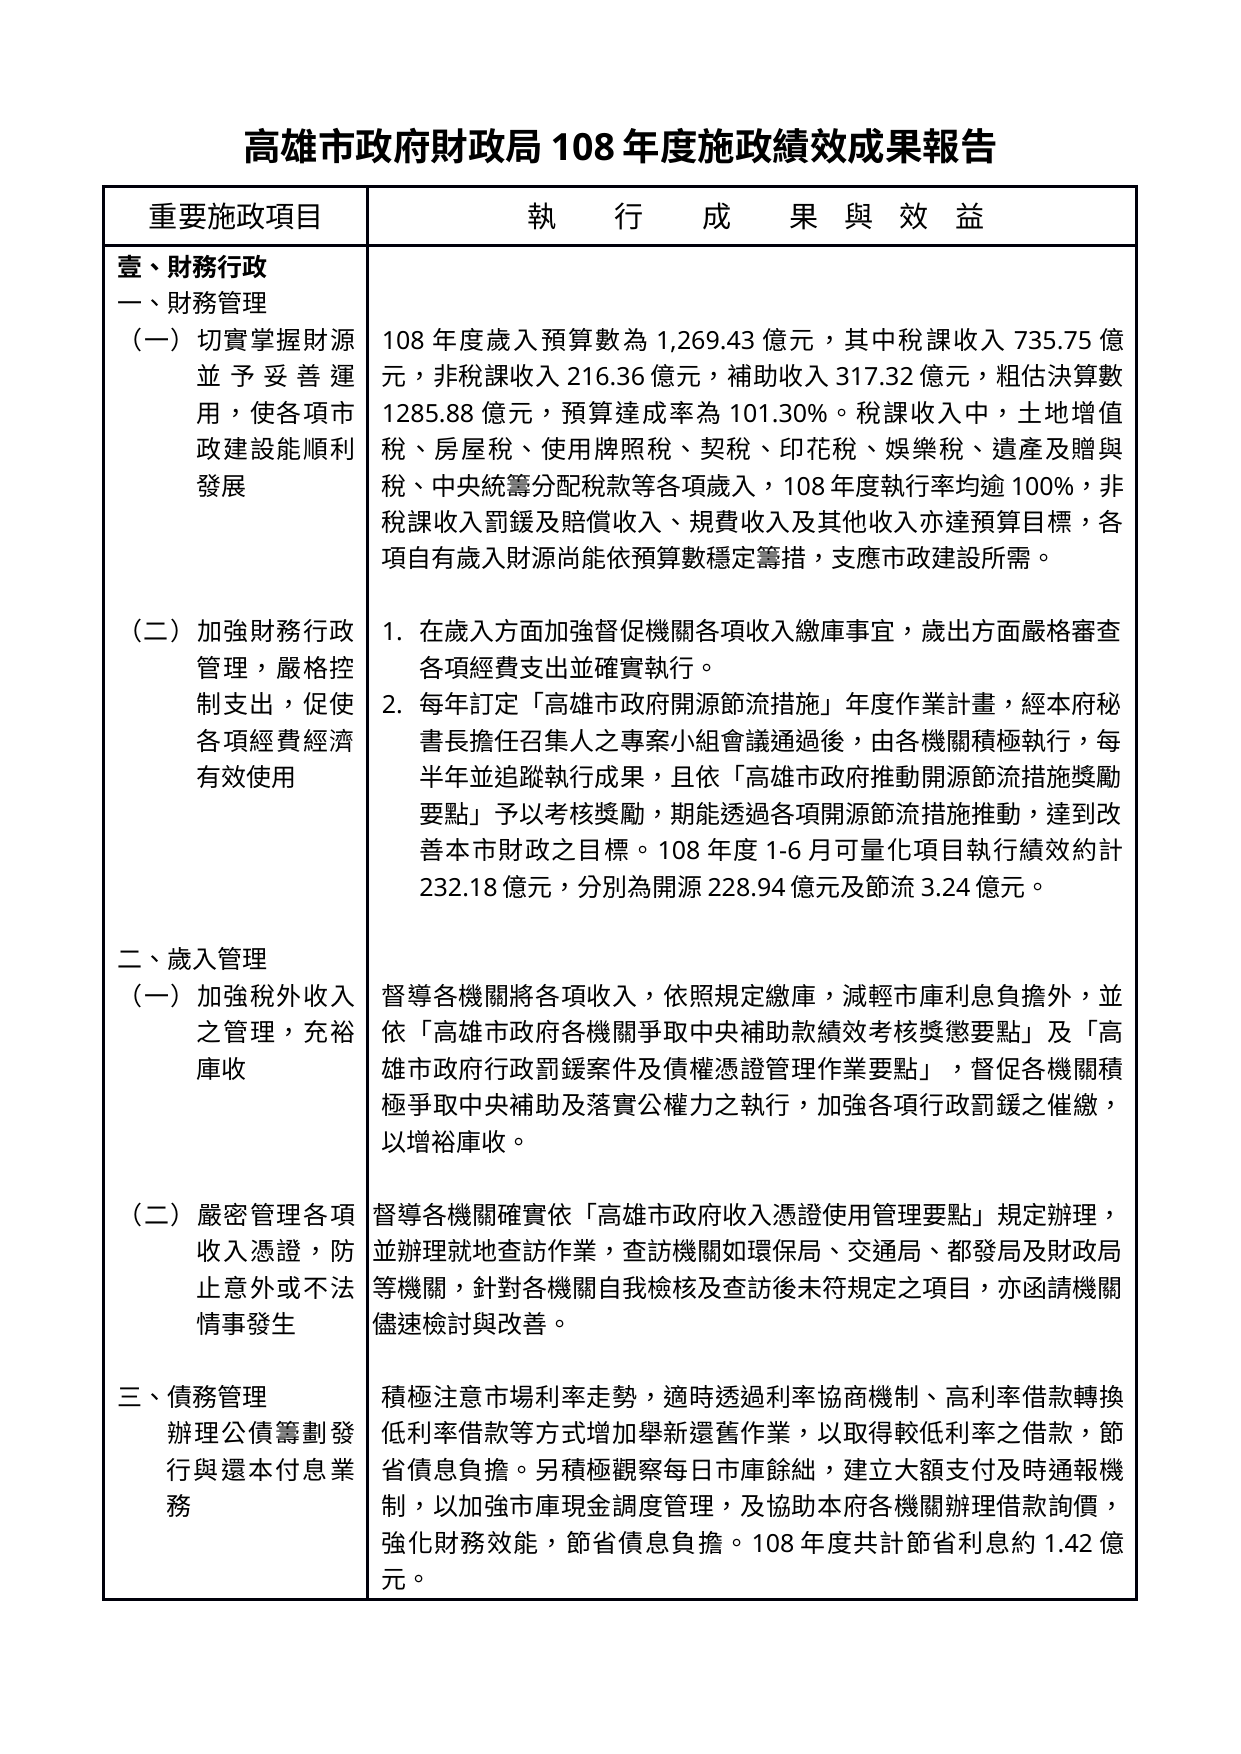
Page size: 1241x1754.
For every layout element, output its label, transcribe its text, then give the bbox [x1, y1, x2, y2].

table_header 執 行 成 果 與 效 益 [369, 188, 1135, 244]
table_cell 壹、財務行政 一、財務管理 （一）切實掌握財源並予妥善運用，使各項市政建設能順利發展 （二）加強財務行政管理，嚴格控制支出，促使各項經費經濟有效使用 二、歲入管理 （一）加強稅外收入之管理，充裕庫收 （二）嚴密管理各項收入憑證，防止意外或不法情事發生 三、債務管理 辦理公債籌劃發行與還本付息業務 貳、稅務金融管理 一、一般金融管理 （一）高雄銀行公股股權管理 （二）動產質借所管理 二、基層金融管理 （一）信用合作社社務管理 （二）信用合作社業務管理 （三）信用合作社財務管理 （四）農、漁會信用部業務管理 三、稅務行政管理 (一)續定高雄市土石採取景觀維護特別稅徵收自治條例 (二)加強稽徵業務 (三)欠稅管理 參、菸酒管理 一、菸酒稽查業務 二、菸酒宣導業務 三、菸酒案件處理業務 肆、公用財產管理 一、清理非都市計畫市有地，強化市有財產管理 二、健全市有財產管理，加強永續運用效能 三、推動網路平台標售報廢動產，促進資源再利用，增裕市庫收入。 四、成立「高雄市政府空間再利用資訊整合平台」，提昇市有資產之運用效益 伍、非公用財產管理 一、讓售市有土地。 二、出租市有房地。 三、無權占用市有非公用財產收取使用補償金。 陸、非公用財產開發 擔任市府促參案件窗口，協助各機關推動促參案件。 一、已簽約促參案件 二、辦理中促參案件 三、已簽約開發案件 四、辦理中開發案件。 五、協助各機關爭取促參前置作業費補助。 柒、集中支付及市庫現金管理 一.支付作業管理 二.支付系統及市庫現金管理 捌、市債管理 玖、債務付息 一、支付債務利息及賒借收入利息 二、支付市庫調借款項利息 拾、債務還本 拾壹、稅捐稽徵與管理稅捐稽徵處 ㄧ、稅捐稽徵業務 （一）納稅業務 （二）財產稅稽徵及工程受益費稽徵業務 （三）消費稅稽徵業務 二、稅務管理 （一）稅務管理 （二）資訊作業 （三）違章審理、行政救濟及檢舉案件受理管制 [105, 247, 366, 1598]
table_cell 108年度歲入預算數為1,269.43億元，其中稅課收入735.75億元，非稅課收入216.36億元，補助收入317.32億元，粗估決算數1285.88億元，預算達成率為101.30%。稅課收入中，土地增值稅、房屋稅、使用牌照稅、契稅、印花稅、娛樂稅、遺產及贈與稅、中央統籌分配稅款等各項歲入，108年度執行率均逾100%，非稅課收入罰鍰及賠償收入、規費收入及其他收入亦達預算目標，各項自有歲入財源尚能依預算數穩定籌措，支應市政建設所需。 在歲入方面加強督促機關各項收入繳庫事宜，歲出方面嚴格審查各項經費支出並確實執行。 每年訂定「高雄市政府開源節流措施」年度作業計畫，經本府秘書長擔任召集人之專案小組會議通過後，由各機關積極執行，每半年並追蹤執行成果，且依「高雄市政府推動開源節流措施獎勵要點」予以考核獎勵，期能透過各項開源節流措施推動，達到改善本市財政之目標。108年度1-6月可量化項目執行績效約計232.18億元，分別為開源228.94億元及節流3.24億元。 督導各機關將各項收入，依照規定繳庫，減輕市庫利息負擔外，並依「高雄市政府各機關爭取中央補助款績效考核獎懲要點」及「高雄市政府行政罰鍰案件及債權憑證管理作業要點」，督促各機關積極爭取中央補助及落實公權力之執行，加強各項行政罰鍰之催繳，以增裕庫收。 督導各機關確實依「高雄市政府收入憑證使用管理要點」規定辦理，並辦理就地查訪作業，查訪機關如環保局、交通局、都發局及財政局等機關，針對各機關自我檢核及查訪後未符規定之項目，亦函請機關儘速檢討與改善。 積極注意市場利率走勢，適時透過利率協商機制、高利率借款轉換低利率借款等方式增加舉新還舊作業，以取得較低利率之借款，節省債息負擔。另積極觀察每日市庫餘絀，建立大額支付及時通報機制，以加強市庫現金調度管理，及協助本府各機關辦理借款詢價，強化財務效能，節省債息負擔。108年度共計節省利息約1.42億元。 市府所投資高雄銀行，108年股東常會通過股東每股分配現金股利0.11元，本府共計分配現金股利4,935萬餘元，該款項於108年10月16日入市庫。促請本府公股股權代表續督導該行再積極拓展授信業務，調整授信資產組合、力求存款結構改善，降低資金成本、推展財務管理，盡早規畫專業人力評估，加強從業人員訓練、增加無風險之手續費收入、加速催理不良債權、撙節各項費用支出及強化員工服務品質，提升生產力，追求整體獲利再攀升。 1.督導動產質借所提供市民低利率(月息0.9％)短期融通資金，自108年2月22日起，設籍於高雄市並領有低收入戶證明之質借人為月息0.75%。 2.截至108年12月底止，總收質人次3萬5,105人，收質件數10萬3,775件，總貸放金額為12.1億元。 1.本市第三信用合作社均依照章程規定，定期召開理、監事、社務會議暨社員代表大會，聽取各項工作報告、業務報告，審議各項提案。 2.人事升遷任用確實依照人事管理規則規定辦理，並督促加強員工職前及在職訓練。 3.督促建立各項制度，加強社員合作教育及增進社員福利。 1.本市第三信用合作社存放款及代理業務均依規定辦理，經金融監督管理委員會檢查之經營缺失事項，除監督檢討改善並予追蹤考核。 2.每月依據業務報告分析經營狀況，督導改善。 3.108年度派員查核第三信用合作社本、分社共6家變現性資產，尚未發現重大違失情形。 4.督導信用合作社努力拓展業務，提高備抵呆帳提撥率、積極轉銷呆帳。 督導本市第三信用合作社辦理增股，充實自有資金，輔導監事會監察各項開支，並加強稽核，防範舞弊之發生及開源節流改善財務結構。 1.督導農、漁會信用部依法辦理信用業務，並追蹤金檢缺失改善情 形。另配合農業局及海洋局辦理年度考核。 2.督導農、漁會信用部積極清理逾期放款，加強催收提升經營體質，截至108年12月31日止本市農漁會逾放情形較107年同期合計減少1.97億元，108年度逾放比率持續改善。 3.108年度行政院農業委員會第13屆農金獎，本屆共307家農漁會報名參選，報名件數達542件，本府輔導之農漁會信用部計有5家農漁會分別獲得特優獎及優等獎等6座獎項之肯定。 4.108年度派員查核農漁會共計34家(本部17家、分部17家)變現性資產，未發現重大違失情形，並督導其確實辦理缺失改善後彙報行政院農業委員會農業金融局。 為維護自然景觀永續發展及適度彌補社會成本，本府於108年重新制定「高雄市土石採取景觀維護特別稅徵收自治條例」，課徵土石採取景觀維護特別稅，並於同年11月12日公布，課徵年限為4年，預期每年挹注本市稅收約5,200萬元。 本市108年度市稅預算數409億4,600萬元；截至108年12月底止實徵淨額累計424億4,823萬元，達成率103.7％。 督導本市稅捐處積極加強清理欠稅，截至108年12月底止清理欠稅累 計徵起6.93億元。 1.依據本府108年度菸酒查緝抽檢計畫，應抽檢菸酒製造業、進口業、批發買賣業、販賣或使用未變性酒精業者共474家，實際抽檢業者825家，執行率逾174.05%。 2.108年查獲涉嫌違反菸酒管理法案件共695件，查扣違規菸品部分累計1,154萬5,507包，市值為7億6,212萬1,843元；查扣違規酒品累計為26萬9,861公升，市值為6,602萬2,660元，查獲違規菸酒品成績均名列全國第一名。 3.108年菸酒專案查緝績效如下： （1）配合財政部108年春節前全國同步查緝私劣菸酒專案，經評定查獲私劣菸品績效為全國第3名；查獲私劣酒品績效為全國第1名。 （2）配合財政部執行108年第1次不定期全國同步查緝私劣菸酒專案，經評定查獲私劣菸品績效為全國第1名；查獲私劣酒品績效為全國第1名。 （3）配合財政部108年端午節前全國同步查緝私劣菸酒專案，經評定查獲私劣菸品績效為全國第3名；查獲私劣酒品績效為全國第1名。 （4）配合財政部108年中秋節前全國同步查緝私劣菸酒專案，經評定查獲私劣菸品績效為全國第3名；查獲私劣酒品績效為全國第1名。 1.動態方面 （1）執行民眾法令宣導（22場次）、業者法令宣導（178場次）合計宣導200場次，人數約30,000人，主動積極規劃朝多元化方式進行，如針對基層民眾擴大菸酒法令常識宣導；結合藝文團體及公益活動，於宣導活動中融入文化、藝術等元素，以提昇宣導效果。 （2）積極配合中央及市府各機關舉辦之各項大型市政宣導活動，如結合財政部國稅局舉辦「108年度統一發票盃路跑活動」、體育處舉辦「2019高雄愛河端午嘉年華暨龍舟錦標賽」、教育局舉辦「雄愛家庭 從心開始 用愛行動」慶祝515國際家庭日活動、新聞局舉辦「夢時代跨年派對」等活動，以透過其書面文宣、大型看板版面印製宣導標語及前往現場設攤等方式宣導菸酒法令。 2.靜態方面 （1）為宣導民眾選購酒品時，優先購買取得認證「W」字型標章之優質酒品，勿購買來路不明或價格顯不合理之酒品，委託廣告有限公司製作宣導廣告刊掛於高雄捷運美麗島站內大型燈箱，藉以有效宣導菸酒法令，擴大宣導效益。 (2) 為維護市民權益，製作宣導短片透過本市各大影廳於電影播放前積極放送，以加強民眾對菸酒常識的認識。 (3) 委託電台製播菸酒法令宣導內容，針對不同族群，呼籲民眾勿購買來路不明菸酒品及網路不得販售酒品等相關菸酒法令，提昇民眾對菸酒常識的認知。 (4) 透過報章雜誌宣導不得以自動販賣機、郵購、電子購物等方式販賣或轉讓酒品等相關菸酒法令。 (5）委外製作菸酒法令宣導紅布條刊掛於本府環保局所屬環保清潔車輛，向往來民眾宣導菸酒法令。 (6) 賡續結合本府交通局利用本市公車候車亭製作廣告宣導看板8座，強化民眾對菸酒法令認知及配合財政部宣導最新菸酒法令。 （7）為提昇民眾對菸酒法令的認知，製作宣導立牌及摺頁分別置放於財政局所屬稅捐處暨分處及動產質借所向往來洽公民眾宣導，以擴大宣導效益。 108年度辦理8次銷毀已判決（裁處）之沒收、沒入(含以前年度查獲)物品，總計銷毀菸品332萬9,566包及酒品6萬8,601公升。 未編定使用分區及使用地類別，暫無法指定管理機關之市有地，持續 依地政局提供之地籍資料，逐筆釐清使用分區，108年度完成指定46筆，累計指定730餘筆，尚未指定部分將賡續清理。 (一)各機關學校全面使用「高雄市市有財產管理資訊系統」，為更簡化作業程序，強化其功能及運用，賡續完成系統改版作業，進而創造公有財產管理效能。 (二)依據「高雄市政府市有財產管理情形檢核計畫」，督導市府562個機關學校，確實自行辦理檢核，並對檢核結果逐一書面審核，經審查有待輔導之機關，列入實地檢查對象，以健全其管理效能。 (三) 108年度依財產使用、收益、維護等8大檢查項目進行實地業務檢查，計43個機關學校；實地訪查府外撥用使用情形計11個機關(土地計615筆、建物2筆)，達到提升財產檢查效益，強化公有財產管理效能之目的。 (四)辦理財產管理教育訓練（業務講習及資訊系統操作），總計受訓人數約1,140人，增進財產管理人員財產管理知能與常識，並提昇財產使用效能。 輔導各機關善加利用網路平台標售報廢動產，以促進資源再利用，增裕庫收。108年度拍賣成交金額計406萬7仟餘元，累計運用網路平台公開拍賣成交總金額約1,426萬2仟餘元。 為提升公有房地有效合理利用，避免閒置浪費，已訂定「高雄市市有閒置及低度利用房地清理利用計畫」，明確定義清理標的、認定標準、清理方式、處理作業、監督列管等，並建置「高雄市政府空間再利用資訊整合平台」，於財政局官網(http://finance2.kcg.gov.tw/)，透過平台媒合，以加速推動市政建設，減少財政支出，增裕市庫收入，帶動經濟繁榮。 1.已出租市有非公用土地或畸零地予以讓售。 2.108年度總計出售11億1,349萬元。 108年度房租收入6萬6,280元。 108年度土地租金收入9,796萬元。 108年度違約金收入196萬元。 追收被占用市有非公用土地使用補償金，108年使用補償金收入5,325萬元。 已簽約之促參案件計21案，民間投資金額528.72億元，合約期間權利金及租金收入總計約123.25億元，獲財政部頒發促參獎勵金約2.51億元。 辦理中促參案件計11案，預估民間投資金額約96.34億元，預估權利金及租金收入總計約70.61億元 已簽約開發案件計17案，預估民間投資金額約756.83億元，預估權利金及租金收入總計約147.5億元，獲財政部頒發促參獎勵金約1.05億元 辦理中開發案件計14案，預估民間投資金額約537.34億元，預估權利金及租金收入總計約265.76億元 截至目前獲財政部核准促參前置作業費補助計18案，同意補助金額3,223萬元，後續本府財政局仍將持續協助各機關積極辦理促參案件，爭取促參前置作業費補助。 1.嚴格控制預算，促使庫款靈活調度： 建立各機關（工作計畫）歲出分配預算餘額資料檔，作為辦理支付之依據。 編製各類支付報表，提供決策參考。 2.加強支付資料審核，確保庫款安全，提供正確、迅速付款服務： 複核、簽放各機關學校付款支付資料253,273件。 複核各機關轉帳資料1,819件。 本年度支付淨額計390,112,685,529元。 提供支付資訊予各機關學校隨時查詢核對。 3.製作市庫集中支付作業108及109雙年度作業期間「各特種基金主 管機關應行注意事項」及「各支用機關應行注意事項」提供市府教育局、主計處召開編製決算及會計相關業務說明會時協助宣導，以利支付業務順利執行。 4.賡續宣導各機關學校採通匯存帳作業，降低市庫支票簽發張數，有效達成正確、迅速、安全付款服務。108年度通匯存帳付款比率再提升達99.26％。 5.業將辦理市庫集中支付電子作業權利義務約定、電子支付系統功能及市庫集中支付電子作業各項費用統計表納入代理市庫契約（草案）範圍，以完整規範市庫代理銀行的權利義務。 不定期查核市庫代理銀行受託辦理部分支付業務情形。查核簽發市庫支票辦理情形4次，另查核電子支付作業系統安全控管4次。 因應公務預算109年度中央及地方預算科目編碼統一，業配合修正集中支付系統，順利無縫接軌上線。 截至108年底止本府公債總額677億元，108年度繼續透過債務基金支付各期公債還本付息之手續費。 1.108年度賒借收入預算102.46億元，截至年底已執行37億元辦理 債務還本，並將視年度歲出，入決算情形辦理保留數額。 2.透過債務基金按期支付銀行借款及公債之利息計15.5億元。 支付調節庫款收支借款利息計0.32億元。 各項借款及公債均依規定辦理到期借款之償還。 1.設置全功能服務櫃檯，提供單一窗口一次到位服務 （1）全功能櫃檯提供149項一處收件全程服務(含25項跨機關服務)，72項免填申請書表，計114,305件。 （2）提供網路申報增值稅、契稅之民眾就近跨區收件及查欠服務，省時省力，計41,109件。 2.設置RWD響應式網頁設計，提供智慧型手機、平板電腦網頁自動縮放功能，瀏覽人次計1,395,902件。 3.辦理洽公民眾意見滿意度調查，有效回收1,200份，服務勝任整體滿意度97.93%，並據以精進服務品質。 4.利用跨機關的服務聯盟，延伸服務據點 （1）為服務偏遠地區民眾洽公，與15個戶所合作，提供ND視訊服務，計28,817件。 （2）與澎湖、金門及連江縣等共同合作，為居住於臺灣的離島民眾提供申請、視訊、代收代轉等跨海服務，計141件。 （3）與臺南市政府財政稅務局跨縣市合作，提供高雄、臺南兩地移居遷徙、通勤之民眾，跨縣市稅務申請案件代收代轉之服務，計5,087件。 (4)與屏東縣政府財稅局跨縣市合作，提供高雄、屏東兩地移居遷徙、通勤之民眾，跨縣市稅務申請案件代收代轉之服務，計678件。 5.開發數位服務系統，申請案件全程無紙化 (1)運用電子簽名及影像掃描設備，將申請案件數位儲存歸檔，達節能減碳效益，服務件數55,448件。 (2)運用前述設備結合電子公文系統，使跨分處案件透過網路即時傳輸，大幅增進行政效率，服務件數5,481件。 6.為便利偏遠居民及行動不便民眾，於市內各區巡迴舉辦行動辦公室88場、計服務1,555人次。 7.提升網路服務功能，以網路代替馬路 （1）篩選符合稅捐減免條件案件，套印申請書寄予納稅人，透過網路進入線上回復平台確認，無須郵寄或臨櫃申請，快速又便利，計467件。 （2）為增進網路使用便利性，簡化網路服務流程，開發100多項線上服務功能，各項線上申辦使用計6,905件。 （3）建置「移轉流程e點通」交易資訊網站，計11,427人次瀏覽。 8.訂定多元化之租稅教育及宣導活動計畫，以建立租稅共識 （1）舉辦租稅教育與宣導共413場次，募集發票326,571張。 定期舉辦租稅宣導，增進徵納雙方和諧關係。 A.結合本府各局處及高雄國稅局活動，舉如「大寮紅豆節」、「甲仙芋筍節」、「全市童軍聯合大露營」、「璀璨高雄10月國慶-草地音樂會」、「慶祝2019國際身心障礙者日萬人慈善路跑活動」、「運動高雄愛心HomeRun」辦理租稅宣導，計辦理43場，61,254人次參加。 B.結合各區公所及里辦公室，辦理「感恩母親節」、「重陽節聯歡」租稅宣導活動，計辦理161場，149,346人次參加。 辦理雲端發票及行動支付推廣，培養市民減碳愛地球概念 A.官網建置雲端發票、統一發票多元兌獎管道、行動支付及手機條碼專頁，並受理線上申辦；另結合公私團體辦理雲端發票及手機條碼說明暨申辦會，計27場次。 B.利用多元媒體推廣雲端發票捐贈，募集208,648張。 C.利用假日於大型賣場舉辦行動支付消費體驗暨統一發票兌獎APP推廣活動，計55場次。 舉辦租稅教育講習，宣導租稅法令並解答市民各項稅務疑義 A.結合高雄國稅局、各專業代理人工(公)會、機關團體舉辦租稅講座，計132場次。 B.對一般市民舉辦「租稅行動教室」客製化課程。 （2）利用電視台、廣播電台、平面媒體、熱門入口網站、社群網站、LED跑馬燈、戶外大型LCD看板等，密集宣傳以健保卡查繳地方稅、申請個人財產（所得）資料、繳納證明及相關稅務訊息。 （3）加強納稅者權利保護法之宣導，共舉辦210場講習會，新聞發布計2件，平面媒體共6則，廣播媒體專訪1檔，製作之懶人包影片共3部，觀看次數達1,240次。 （4）製作全國性國小租稅教育輔助教材編印及分送作業，於108年9月25日函報財政部賦稅署結案，圓滿如期達成財政部交辦事項。 （5）配合推動及宣導統一發票兌獎管道新措施，舉辦臉書抽獎及網路有獎徵答活動，計4,907人次參與。 1.徵收地價稅 108年預算數129.2億元，實徵淨額124.82億元，短徵4.37億元，預算達成率96.6%；較107年實徵淨額126.4億元，減少1.58億元，負成長1.2%。 （1）本年地價稅滯納期滿查定稅額123.8億元，較去年126.55億元減少2.17%，致實徵淨額較上年度負成長。 （2）運用內外部通報的各項課稅資料，以健全地價稅稅籍。 （3）積極執行年度地價稅稅籍清查工作，全年清查作業增加稅收約1.2億元。 （4）執行地價稅催徵工作，全年舊欠徵起數約2.98億元。 （5）確實執行年度地價稅開徵工作，於開徵前訂定地價稅宣導工作計畫，利用各種媒體廣為宣傳，提醒納稅人如期繳納，徵起率達98.03%。 2.徵收土地增值稅 108年預算數78億元，實徵淨額88.25億元，超徵10.25億元，預算達成率113.1%；較107年實徵淨額75.24億元，增加13.01億元，正成長17.3%。 （1）108年開徵稅額91.64億元，較上年72.8億元正成長25.88%，致實徵淨額較上年度正成長。 （2）108年度大額(1,000萬元以上)案件稅收計20.79億元，較去年增加7.74億元。 （3）108年申報件數86,556件，較去年78,032件正成長10.92%。 （4）加強掌控法院拍賣案件之稅額分配繳納情形。 3.徵收契稅 108年預算數17.4億元，實徵淨額21.42億元，超徵4.02億元，預算達成率123.1%；較107年實徵淨額17.67億元，增加3.75億元，正成長21.2%。 （1）本年度申報移轉47,038件，較上年度43,622件，增加3,416件（增幅7.8%），且有新建高契價及大批法拍房屋移轉，致實徵淨額仍較上年度成長21.2%。 （2）執行實質課稅之管制與查核，108年度計核課32件，徵起稅額288萬元。 4.徵收房屋稅 108年預算數101.3億元，實徵淨額102.93億元，超徵1.63億元，預算達成率101.6%；較107年實徵淨額99.96億元，增加2.97億元，正成長3%。 （1）因新建房屋穩定增加且適用調整後標準單價，使108年房屋稅正期開徵查定數100.21億元，較107年查定數98.3億元，增加1.91億元，暨戮力執行房屋稅稅籍及使用情形清查工作、確實執行欠稅催繳作業，致實徵淨額較上年度成長3.0%。 （2）積極執行年度房屋稅開徵及催徵工作，108年徵起金額99.53億元，徵起率達99.48%，較107年徵起97.21億元，增加2.32億元。 （3）執行108年度房屋稅稅籍及使用情形清查工作計畫，全年增加稅收計1.24億元。 5.徵收印花稅 108年預算數9.1億元，實徵淨額11.11億元，超徵2.01億元，預算達成率122.1%；較107年實徵淨額10.18億元，增加0.93億元，正成長9.2%。 （1）本年度因不動產移轉契據件數86,111件，較去年同期76,939件，增加9,172件，正成長11.9%，且有大額承攬工程挹注，致實徵淨額較上年度成長9.2%。 （2）執行「印花稅應稅憑證檢查作業計畫」，積極加強檢查工作，以達課稅公平，計查核1,882家，自動補報繳稅額2億907萬元，較上年度增加1,890萬，成長9.94%。 6.徵收土石採取景觀維護特別稅 108年預算數0.46億元，實徵淨額0.505億元，超徵0.045億元，預算達成率109.9%；較107年實徵淨額0.497億元，增加0.008億元，正成長1.7%。 （1）本年度通報開徵案件數及數量均較去年度增加，致實徵淨額較上年度正成長1.7%。 （2）持續加強與經濟部水利署第六河川局、第七河川局、南區水資源局及本府水利局聯繫，及時掌握稅源。 7.工程受益費 依照工程受益費徵收條例暨其施行細則規定，辦理工程受益費稽徵工作，108年實徵淨額為32.2萬元。 1.徵收使用牌照稅 108年預算數72億元，實徵淨額73.24億元，超徵1.24億元，預算達成率101.7%；較107年實徵淨額72.55億元，增加0.68億元，正成長0.9%。 （1）使用牌照稅自徵系統(VLT)107年6月19日上線，交通部公路總局第三代公路監理資訊系統自108年起停用，每年節省資訊使用費251萬5千元支出。 （2）開徵後未依限繳納者，先以平信寄催繳繳款書，次以雙掛號取證，逾滯納期仍未繳納者即移送強制執行，計36,797件。 （3）利用全國停車格停車收費電子檔及交通違規資料，查獲本市未稅及無牌使用公共道路車輛，裁罰8,873件，補稅9,646萬元，裁處罰鍰4,901萬元。 （4）對於身心障礙車輛免稅案件，勾稽戶政及社政交查之異常資料分批逐筆詳查，補徵5,545件，補徵稅額2,487萬元。 （5）主動核准身障者本人所有車輛免徵使用牌照稅，計2,116件，免徵稅額1,071萬元，另對名下無車輛之身障者，寄發節稅通知，輔導申請免稅。 2.徵收娛樂稅 108年預算數2億元，實徵淨額2.19億元，超徵0.19億元，預算達成率109.6%；較107年實徵淨額1.92億元，增加0.27億元，正成長14.3%。 1.稅款劃解 代收稅款處於代收稅款後，解繳公庫暫收稅款專戶。加強核對各代收稅款處逕繳市庫之繳款書。在外縣市繳款者，俟外縣市稅捐稽徵機關送交之轉匯清單與匯款轉移通知書核對無誤後，併本市稅款辦理劃解作業。 2.欠稅清理 為加強防止新欠清理舊欠，訂定年度欠稅清理計畫確實執行，108年度計徵起舊欠6.93億元。 3.稅捐保全措施 （1）累計欠稅達10萬元以上案件，欠稅人查有財產者，即函請地政或監理機關辦理禁止處分登記。 （2）個人或營利事業欠稅額達到限制出境標準者，即陳報財政部轉請內政部入出國及移民署限制欠稅人出境。 4.執行(債權)憑證之清查 108年度執行憑證再移送行政執行分署強制執行，徵起稅款計6,833件，金額0.42億元。 5.欠稅移送執行 108年度滯納稅款及罰鍰案件移送強制執行共計94,160件，金額6.65億元。 6.配合行政執行分署強制執行 （1）積極與法務部行政執行署高雄分署暨其他分署合作追查並配合執行扣押義務人財產及查封拍賣不動產以抵償欠稅。 （2）收取第三人扣押義務人之存款、薪資、所得等支票以解繳稅款。 （3）108年度總計執行徵起46,757件，金額3.29億元。 7.法拍申報債權參與分配 108年度法院拍賣不動產案件之申報債權參與分配作業，已獲分配1,776案，解繳稅款計1.72億元。 1.實施電腦線上作業及查詢 （1）查詢國稅局租賃或執行業務計39,534件。 （2）查詢戶役政資訊系統計500,953件。 （3）查詢內政部全國戶役政電子閘門系統計20,822件。 （4）查詢健保資料及勞保資料計7,164件。 （5） 提供高雄市稅收快報、退稅快報資料計3,335,549件及58,852件。 （6）查詢全國財產、綜合所得稅及營業稅等資料計404,007件、454,587件及158,090件。 2.持續推展稅務自動化作業 （1）落實稅務業務資訊化，執行各稅異動、開徵、稅款解庫、銷號、欠稅、退稅、催繳、移送執行、徵收管理、會計等全面電腦化作業，維護稅務徵收各項作業，縮短處理時間，提升行政作業效率，提供各項便捷為民服務。 （2）推展財政部稅務入口網路線上申辦及查調作業計1,345件。 （3）推廣地方稅網路申報作業，計340,542件。 （4）配合各稅繳款書條碼化作業，進行金融機構臨櫃代收條碼化繳款書金資流作業，加速稅款解庫、銷號速度。 （5）推廣「欠稅影像掃描移送執行整合系統」，提升欠稅作業效率。 （6）提供全國跨機關退稅、轉帳納稅、地價稅歷史等資料查詢及補發各稅繳款書、繳納證明及課稅明細表等資料計4,863件。 （7）配合財政部財政資訊中心「賦稅資訊系統整合再造更新整體實施計畫」地方稅建置委外服務案作業，負責房屋稅、徵銷中介、銷號系統、全國財產稅總歸戶、稅務權限及帳號管理等5系統，並召開年度新增修撰會議。 （8）提供民眾至高雄市稅捐稽徵處各分處臨櫃以信用卡或行動支付繳納各項稅款、滯納金、罰鍰(含移送執行案件)與查調服務費等，計29,592件，金額3億4,330餘萬元。 （9）為強化便民服務，全國首創「行動支付網站及導入LINE Pay一卡通行動繳稅」、「三段式條碼繳稅」，及「LINE推播綁定繳稅訊息通知」，落實便捷創新的全方位行動繳稅服務，計10,338件，金額4,390餘萬元。 3.維護資通安全 （1）配合本府於108年度上、下半年辦理2次電子郵件社交工程演練，演練結果皆符合本府要求規定。 （2）108年共辦理12場實體資安教育訓練課程，以強化各級主管及同仁資安觀念及專業技能。 （3）重要主機定期進行弱點掃瞄，檢測並修補風險漏洞，並執行對外服務系統之滲透測試，提升資安防護能力，阻絕不法入侵行為。 （4）依據ISMS(資訊安全管理系統)規定，落實資訊軟、硬體安全管制與維護，確保資料機密不外洩。108年度辦理2次資訊作業內部稽核及1次ISMS資訊安全內部稽核，並通過SGS驗證公司之外部稽核，維持ISO 27001：2013證書有效性。 （5）為使人員遇重大災害事件可及時回復正常服務，108年度辦理兩次營運持續演練，分別為電力系統主機故障及核心交換器異常回復演練處理，皆順利演練完成，以維護稅務資訊服務穩定運作。 （6）爭取「行政院前瞻基礎建設計畫」之「強化政府基礎機關資安防護及區域聯防」建設經費，總經費為6,607,143元，汰換資訊軟硬體設備、強化資安端點防護及配合導入政府組態基準，以完備資安基礎建設，計汰換個人電腦325台、網路核心交換設備2台及網路防火牆5台。 4.辦理稅款銷號作業 （1）繳款書銷號計3,342,361件。 （2）銷號異常案件處理計25,659件。 （3）登錄本市無條碼繳款書計772件。 （4）代為處理外縣市稅款資料計5件。 5.辦公室自動化作業及資訊互動 （1）推動辦公OA自動化(財稅內網、公文線上簽核暨管理、公文影像暨檔案管理、電子簽核、電子公文收發、人事差假、薪資等系統)，108年公文線上簽核總計246,647件，線上簽核比率達93.32%，落實無紙化政策。 （2）推廣財稅內網便利貼功能，強化資訊傳遞功能，提升行政效率，促進ｅ化普及。 （3）推廣內網知識管理系統之應用，有利同仁熟悉各項稅務操作流程、資訊作業相關規定及充實專業知識。 （4）為強化無紙化作業之推廣，於各單位加裝附設掃描功能之網路影印機，以簡化公文傳閱及減少影印保留之公文紙張。 （5）為落實資訊安全，於內、外網分別建立網路磁碟，提供同仁資料之存放及交換運用，以提升訊息傳遞之安全與效率。 1.審慎處理違章案件，以確保受處分人權益及維護租稅公平 （1）違章案件均由審理人員充分審視違章證據，並依證據法則認定事實，依法審慎處理，以減少受處分人對違章裁罰疑慮及疏解訟源。108年度受理違章案件10,270件，已審理結案10,270件，辦結率達100%。 （2）對審理確定之違章案件均填具審查報告書及裁處書，層轉審核；另對於簡易違章案件，以裁處書兼代審查報告書，以提升行政效率。 （3）漏稅額在20萬元以上，應處罰鍰50萬元以上﹙使用牌照稅案件除外﹚之違章案件，均提送裁罰審議小組審議，並按審議決定製作裁處書。108年度提送裁罰審議小組審議案件計8件，已決議通過並作成裁罰處分。 2.加強違章罰鍰案件之送達催繳及移送行政執行分署強制執行，以提高罰鍰徵起績效。108年度違章罰鍰繳納件數計7,858件，罰鍰實徵淨額4,024萬元。 3.審慎辦理行政救濟案件，以維護納稅人權益 （1）108年度受理復查案計89件，已作成復查決定書計71件(含107年受理結轉10件）。 （2）108年度提起訴願案(含訴願再審)計56件，提起行政訴訟案(含上訴審及各級再審)計14件。 （3）復查案件經輔導溝通後，主動撤回復查申請者計6件。 4.妥慎受理、列管民眾檢舉逃漏稅案件 （1）檢舉案件均由專人管制並以密件處理，檢舉人身分資料由專人登記密封後，再派由承辦人辦理查核，確保檢舉人之權益。 （2）108年度受理檢舉案件計433件，涉及其他機關應行辦理事項或屬國稅業務者，依規定通報或移送相關單位辦理計42件，有關檢舉地方稅部分，均依相關規定辦理，且已將辦理結果函復檢舉人。 （3）108年度經檢舉而查獲違章漏稅者計63案，核定補徵稅額計554萬元及裁處罰鍰計238萬元。 [369, 247, 1135, 1598]
text 高雄市政府財政局108年度施政績效成果報告 [111, 137, 1129, 166]
table_header 重要施政項目 [105, 188, 366, 244]
